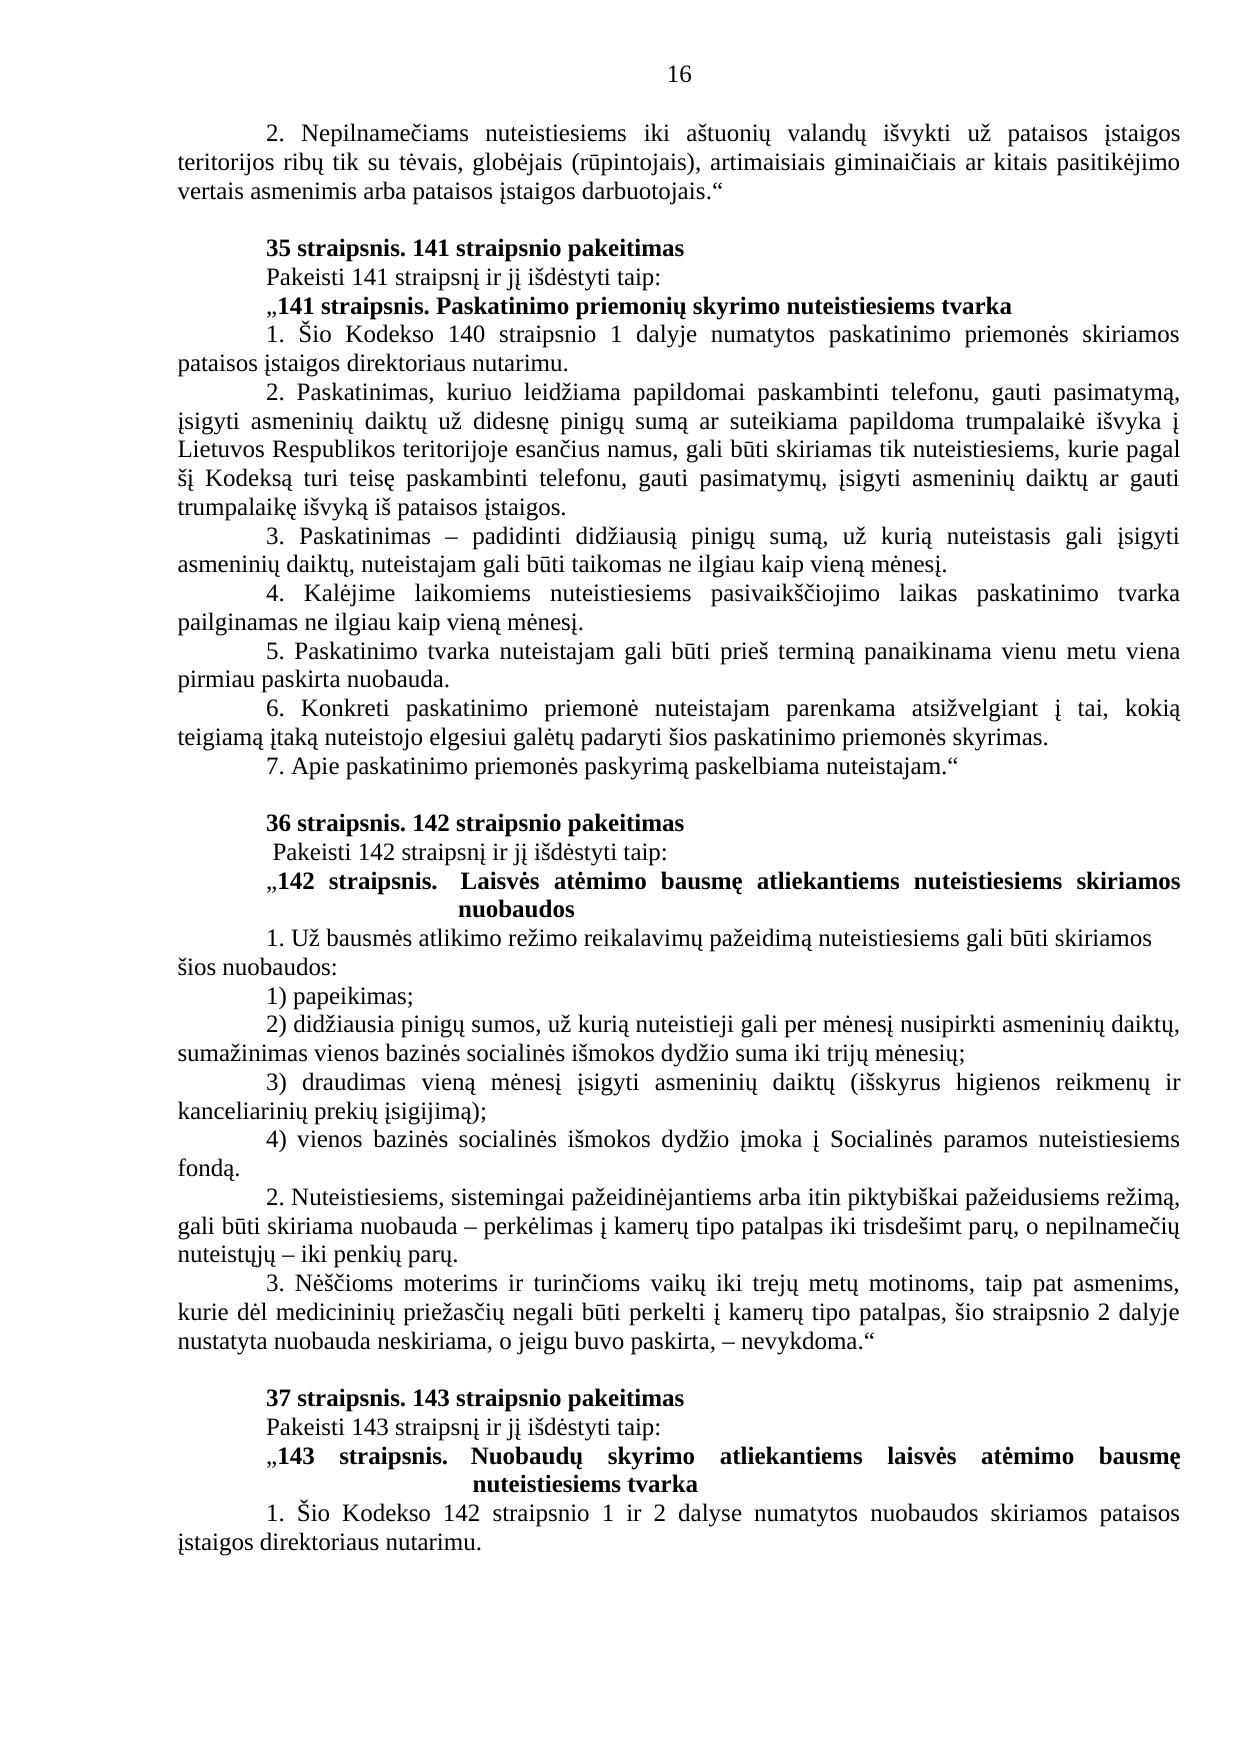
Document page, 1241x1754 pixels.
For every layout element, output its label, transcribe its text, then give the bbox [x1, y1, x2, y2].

text 2. Nuteistiesiems, sistemingai pažeidinėjantiems arba itin piktybiškai pažeidusiems režimą, gali būti skiriama nuobauda – perkėlimas į kamerų tipo patalpas iki trisdešimt parų, o nepilnamečių nuteistųjų – iki penkių parų. [177, 1182, 1181, 1268]
text 3) draudimas vieną mėnesį įsigyti asmeninių daiktų (išskyrus higienos reikmenų ir kanceliarinių prekių įsigijimą); [177, 1067, 1181, 1124]
text 4. Kalėjime laikomiems nuteistiesiems pasivaikščiojimo laikas paskatinimo tvarka pailginamas ne ilgiau kaip vieną mėnesį. [177, 578, 1181, 636]
text Pakeisti 141 straipsnį ir jį išdėstyti taip: [177, 262, 1181, 291]
text „141 straipsnis. Paskatinimo priemonių skyrimo nuteistiesiems tvarka [177, 291, 1181, 319]
text 37 straipsnis. 143 straipsnio pakeitimas [177, 1383, 1181, 1412]
text Pakeisti 143 straipsnį ir jį išdėstyti taip: [177, 1412, 1181, 1441]
text 2. Paskatinimas, kuriuo leidžiama papildomai paskambinti telefonu, gauti pasimatymą, įsigyti asmeninių daiktų už didesnę pinigų sumą ar suteikiama papildoma trumpalaikė išvyka į Lietuvos Respublikos teritorijoje esančius namus, gali būti skiriamas tik nuteistiesiems, kurie pagal šį Kodeksą turi teisę paskambinti telefonu, gauti pasimatymų, įsigyti asmeninių daiktų ar gauti trumpalaikę išvyką iš pataisos įstaigos. [177, 377, 1181, 521]
text 2) didžiausia pinigų sumos, už kurią nuteistieji gali per mėnesį nusipirkti asmeninių daiktų, sumažinimas vienos bazinės socialinės išmokos dydžio suma iki trijų mėnesių; [177, 1009, 1181, 1067]
text 35 straipsnis. 141 straipsnio pakeitimas [177, 233, 1181, 262]
text 1. Šio Kodekso 140 straipsnio 1 dalyje numatytos paskatinimo priemonės skiriamos pataisos įstaigos direktoriaus nutarimu. [177, 319, 1181, 377]
text 3. Paskatinimas – padidinti didžiausią pinigų sumą, už kurią nuteistasis gali įsigyti asmeninių daiktų, nuteistajam gali būti taikomas ne ilgiau kaip vieną mėnesį. [177, 521, 1181, 578]
text 36 straipsnis. 142 straipsnio pakeitimas [177, 808, 1181, 837]
text „143 straipsnis. Nuobaudų skyrimo atliekantiems laisvės atėmimo bausmę nuteistiesiems tvarka [266, 1441, 1181, 1498]
text „142 straipsnis. Laisvės atėmimo bausmę atliekantiems nuteistiesiems skiriamos nuobaudos [266, 866, 1181, 923]
text 3. Nėščioms moterims ir turinčioms vaikų iki trejų metų motinoms, taip pat asmenims, kurie dėl medicininių priežasčių negali būti perkelti į kamerų tipo patalpas, šio straipsnio 2 dalyje nustatyta nuobauda neskiriama, o jeigu buvo paskirta, – nevykdoma.“ [177, 1268, 1181, 1354]
text 2. Nepilnamečiams nuteistiesiems iki aštuonių valandų išvykti už pataisos įstaigos teritorijos ribų tik su tėvais, globėjais (rūpintojais), artimaisiais giminaičiais ar kitais pasitikėjimo vertais asmenimis arba pataisos įstaigos darbuotojais.“ [177, 118, 1181, 204]
text 6. Konkreti paskatinimo priemonė nuteistajam parenkama atsižvelgiant į tai, kokią teigiamą įtaką nuteistojo elgesiui galėtų padaryti šios paskatinimo priemonės skyrimas. [177, 693, 1181, 751]
text 1. Už bausmės atlikimo režimo reikalavimų pažeidimą nuteistiesiems gali būti skiriamos šios nuobaudos: [177, 923, 1181, 981]
text 1. Šio Kodekso 142 straipsnio 1 ir 2 dalyse numatytos nuobaudos skiriamos pataisos įstaigos direktoriaus nutarimu. [177, 1498, 1181, 1556]
text 7. Apie paskatinimo priemonės paskyrimą paskelbiama nuteistajam.“ [177, 751, 1181, 779]
text 1) papeikimas; [177, 981, 1181, 1009]
text 4) vienos bazinės socialinės išmokos dydžio įmoka į Socialinės paramos nuteistiesiems fondą. [177, 1124, 1181, 1182]
text Pakeisti 142 straipsnį ir jį išdėstyti taip: [177, 837, 1181, 866]
text 5. Paskatinimo tvarka nuteistajam gali būti prieš terminą panaikinama vienu metu viena pirmiau paskirta nuobauda. [177, 636, 1181, 693]
